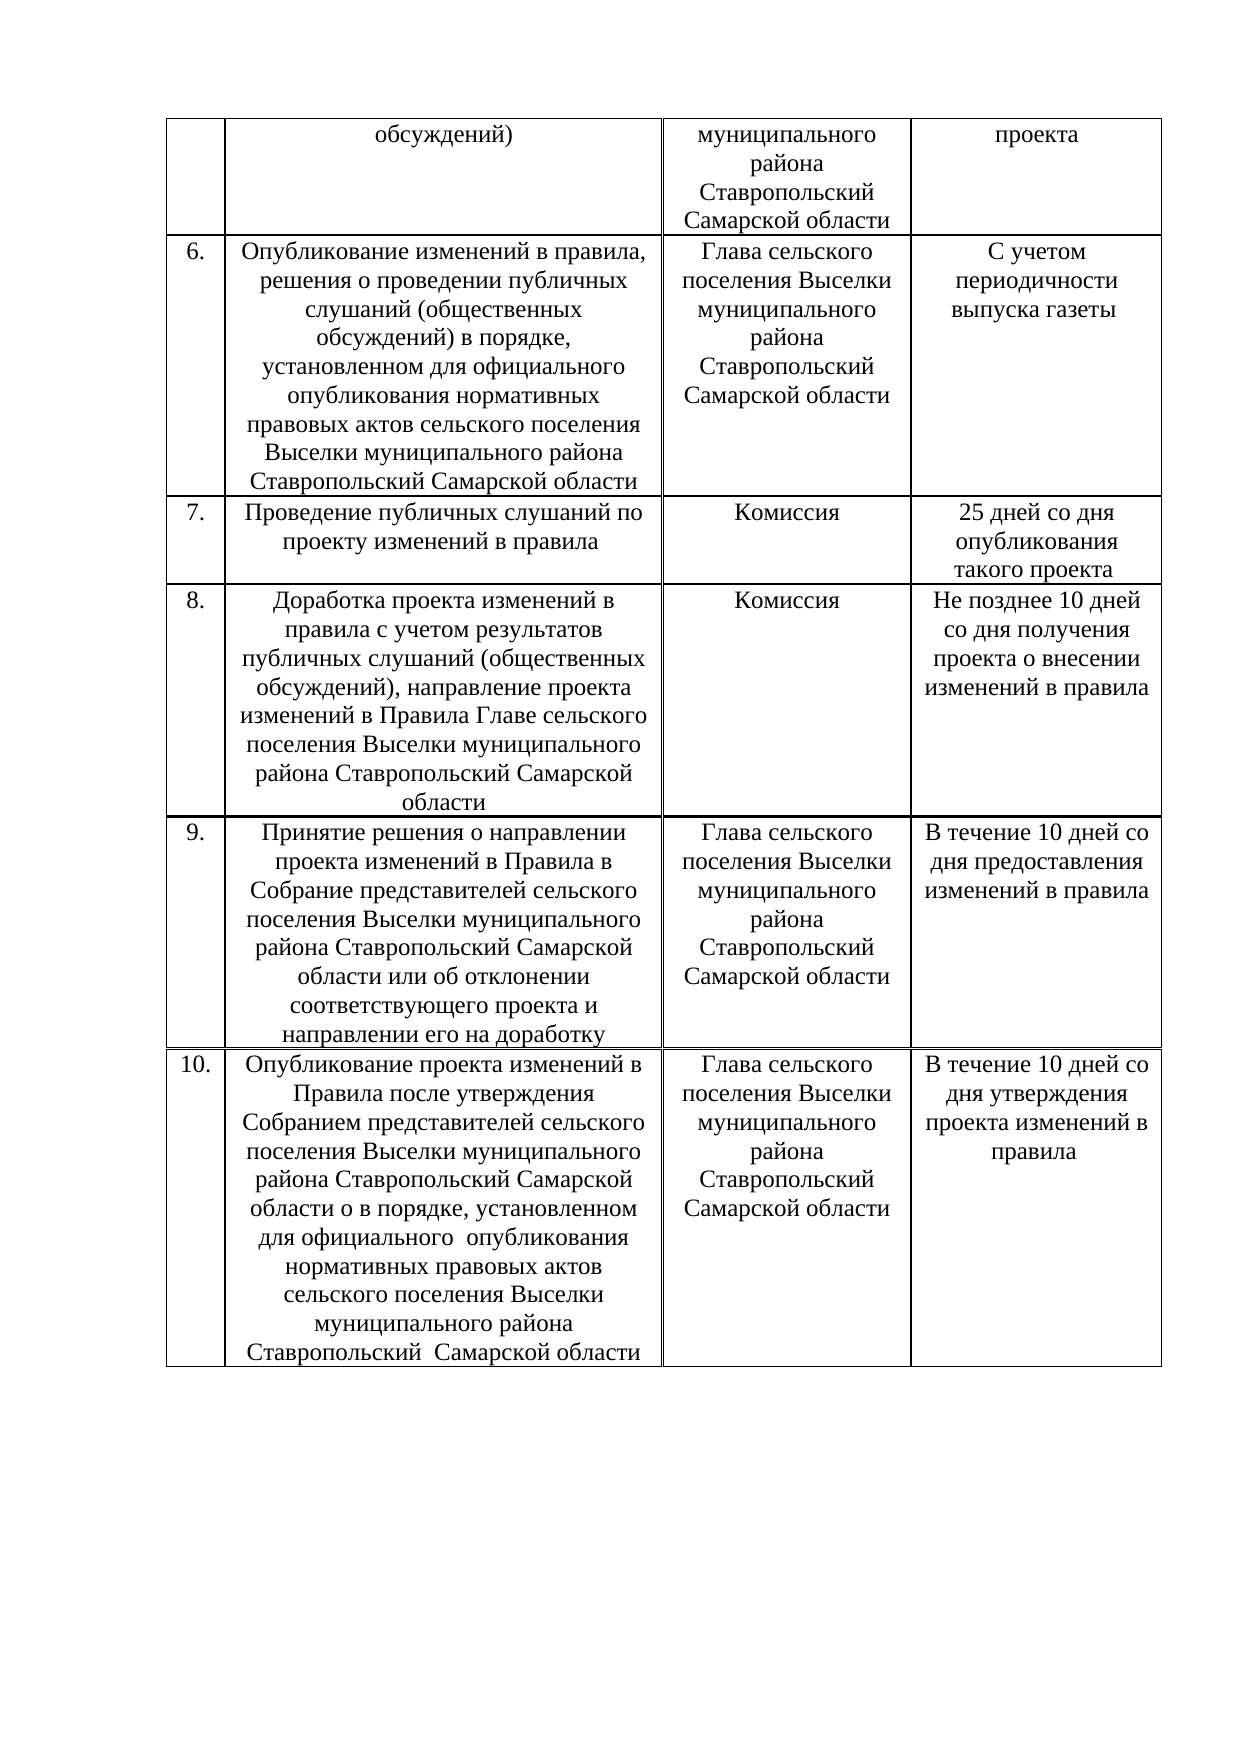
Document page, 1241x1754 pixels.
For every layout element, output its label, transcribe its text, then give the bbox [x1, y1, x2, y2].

table_cell 6. [167, 236, 224, 495]
table_cell Комиссия [664, 497, 910, 583]
table_cell обсуждений) [226, 119, 661, 234]
table_cell 9. [167, 818, 224, 1047]
table_cell Глава сельского поселения Выселки муниципального района Ставропольский Самарской области [664, 236, 910, 495]
table_cell 7. [167, 497, 224, 583]
table_cell 10. [167, 1050, 224, 1366]
table_cell 25 дней со дня опубликования такого проекта [912, 497, 1161, 583]
table_cell Опубликование изменений в правила, решения о проведении публичных слушаний (общественных обсуждений) в порядке, установленном для официального опубликования нормативных правовых актов сельского поселения Выселки муниципального района Ставропольский Самарской области [226, 236, 661, 495]
table_cell Опубликование проекта изменений в Правила после утверждения Собранием представителей сельского поселения Выселки муниципального района Ставропольский Самарской области о в порядке, установленном для официального опубликования нормативных правовых актов сельского поселения Выселки муниципального района Ставропольский Самарской области [226, 1050, 661, 1366]
table_cell Глава сельского поселения Выселки муниципального района Ставропольский Самарской области [664, 818, 910, 1047]
table_cell 8. [167, 585, 224, 815]
table_cell [167, 119, 224, 234]
table_cell Не позднее 10 дней со дня получения проекта о внесении изменений в правила [912, 585, 1161, 815]
table_cell Проведение публичных слушаний по проекту изменений в правила [226, 497, 661, 583]
table_cell В течение 10 дней со дня утверждения проекта изменений в правила [912, 1050, 1161, 1366]
table_cell муниципального района Ставропольский Самарской области [664, 119, 910, 234]
table_cell В течение 10 дней со дня предоставления изменений в правила [912, 818, 1161, 1047]
table_cell С учетом периодичности выпуска газеты [912, 236, 1161, 495]
table_cell Доработка проекта изменений в правила с учетом результатов публичных слушаний (общественных обсуждений), направление проекта изменений в Правила Главе сельского поселения Выселки муниципального района Ставропольский Самарской области [226, 585, 661, 815]
table_cell Принятие решения о направлении проекта изменений в Правила в Собрание представителей сельского поселения Выселки муниципального района Ставропольский Самарской области или об отклонении соответствующего проекта и направлении его на доработку [226, 818, 661, 1047]
table_cell Комиссия [664, 585, 910, 815]
table_cell Глава сельского поселения Выселки муниципального района Ставропольский Самарской области [664, 1050, 910, 1366]
table_cell проекта [912, 119, 1161, 234]
